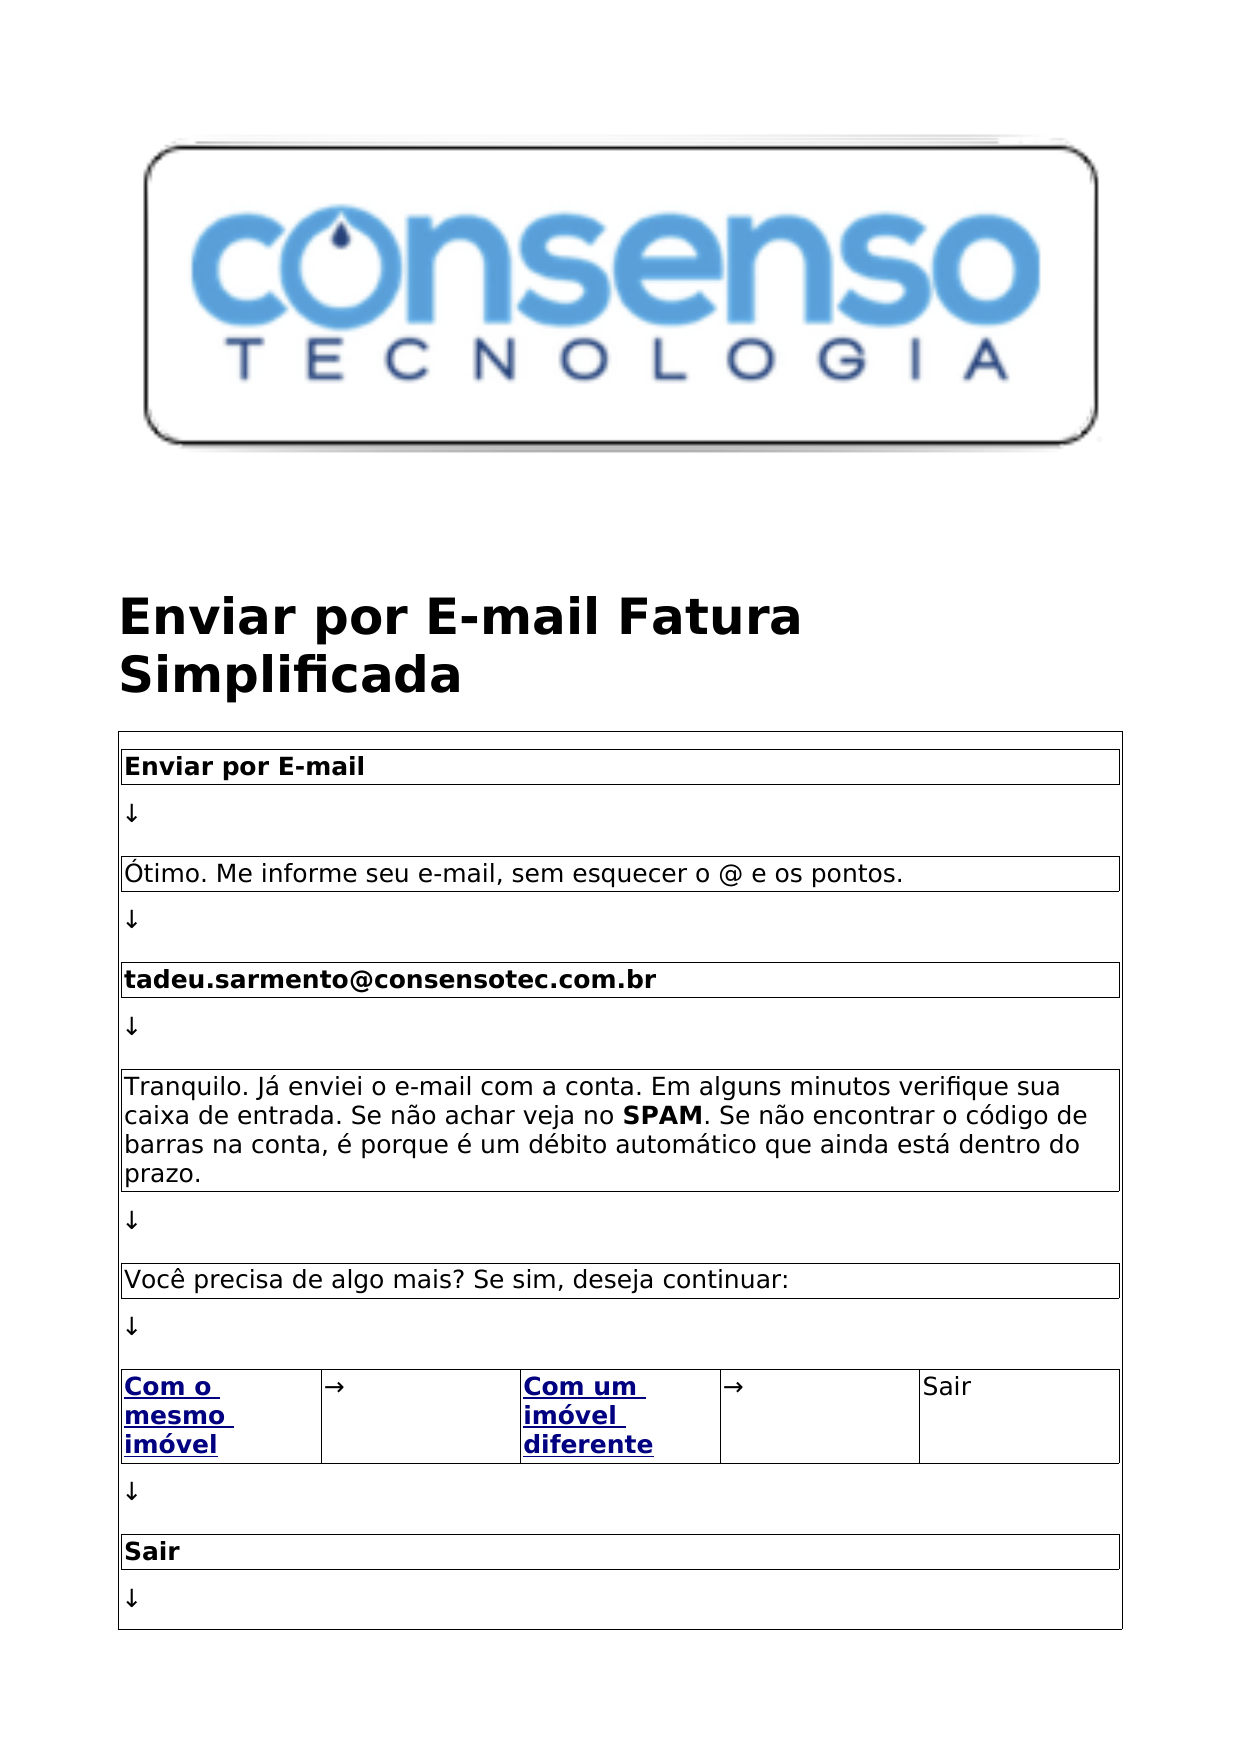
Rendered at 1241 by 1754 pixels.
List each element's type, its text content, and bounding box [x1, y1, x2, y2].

table_header Sair [920, 1370, 1119, 1462]
table_header Com um imóvel diferente [521, 1370, 720, 1462]
table_header Ótimo. Me informe seu e-mail, sem esquecer o @ e os pontos. [122, 857, 1119, 891]
table_header Com o mesmo imóvel [122, 1370, 321, 1462]
table_header Tranquilo. Já enviei o e-mail com a conta. Em alguns minutos verifique sua caixa de entrada. Se não achar veja no SPAM. Se não encontrar o código de barras na conta, é porque é um débito automático que ainda está dentro do prazo. [122, 1070, 1119, 1191]
table_header → [721, 1370, 919, 1462]
table_header tadeu.sarmento@consensotec.com.br [122, 963, 1119, 997]
table_header → [322, 1370, 520, 1462]
subtitle Enviar por E-mail Fatura Simplificada [118, 588, 1122, 704]
picture [118, 130, 1123, 480]
table_header Sair [122, 1535, 1119, 1569]
table_header Você precisa de algo mais? Se sim, deseja continuar: [122, 1264, 1119, 1298]
table_header Enviar por E-mail [122, 750, 1119, 784]
table_header ↓ ↓ ↓ ↓ ↓ ↓ ↓ [119, 732, 1122, 1628]
